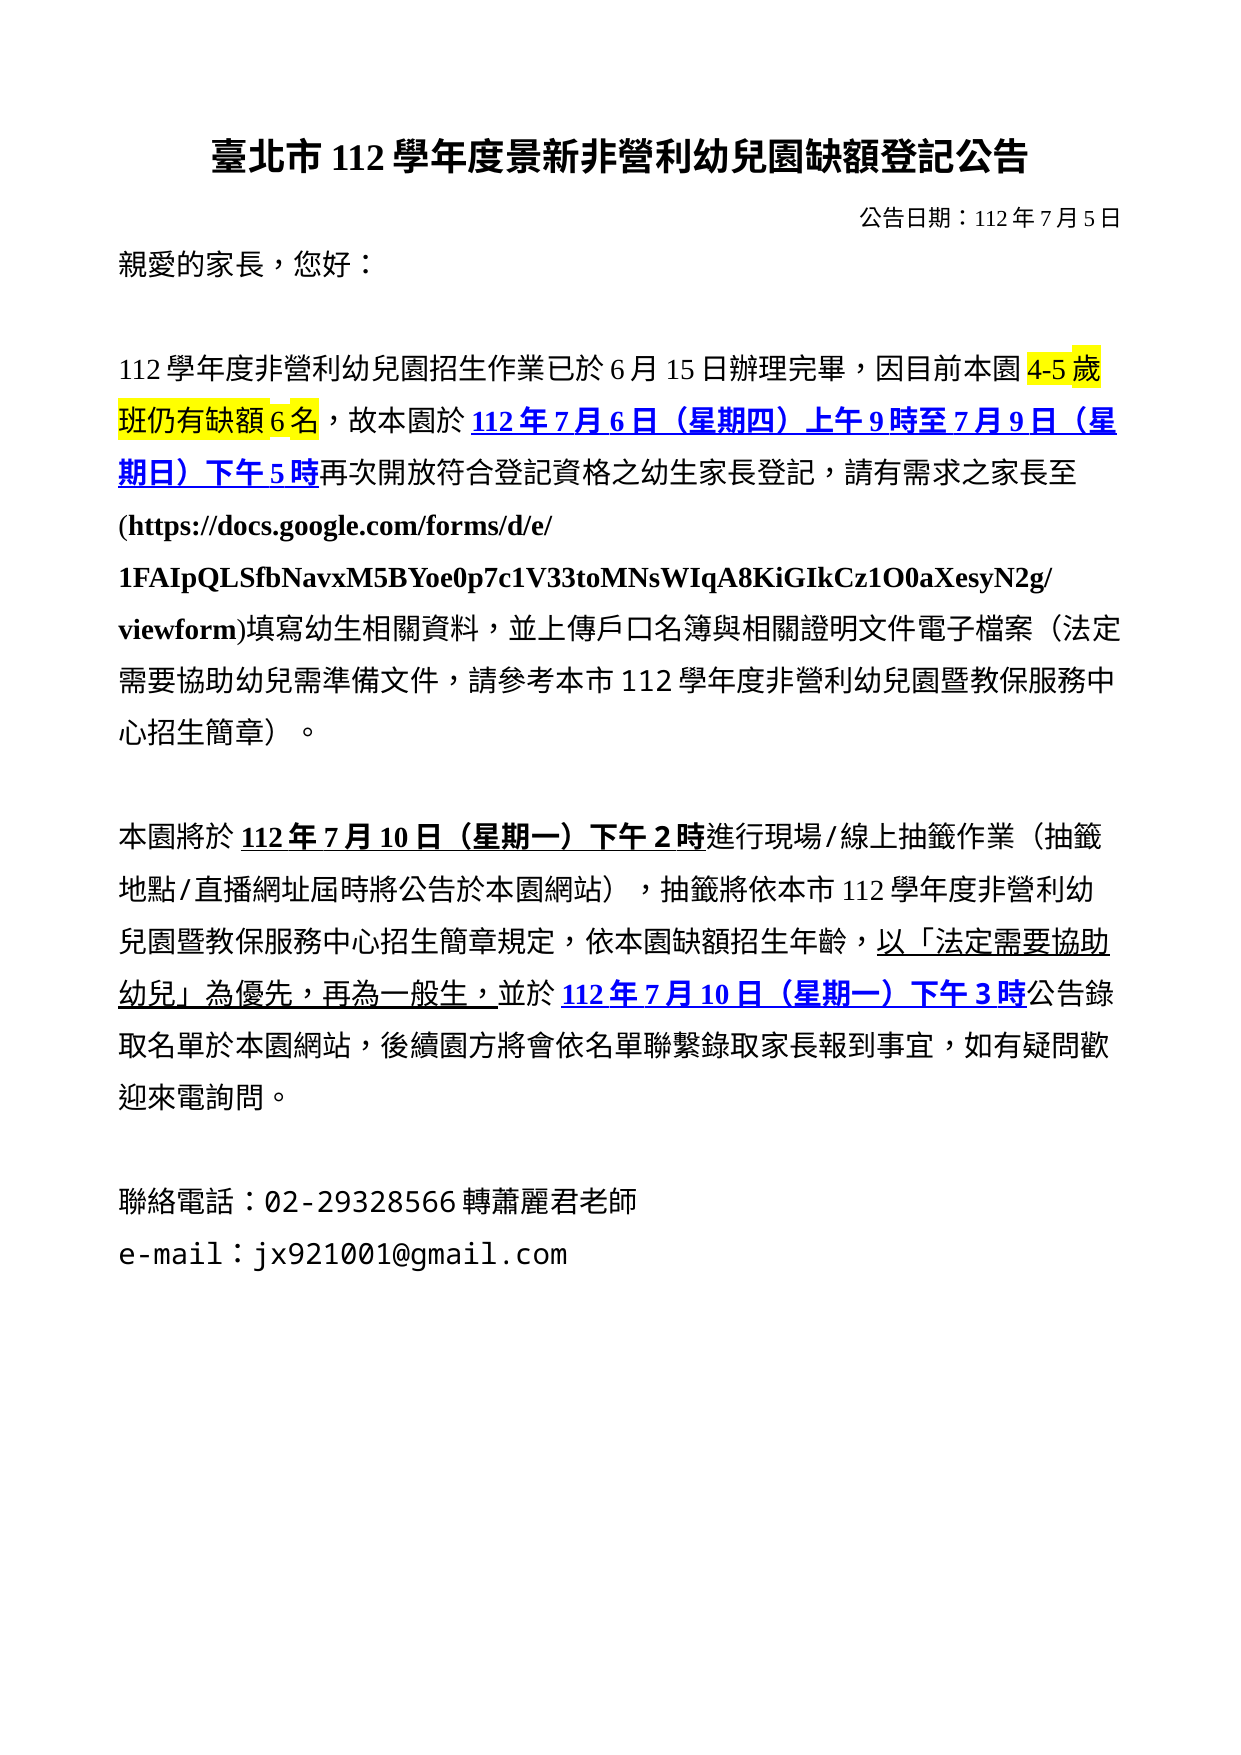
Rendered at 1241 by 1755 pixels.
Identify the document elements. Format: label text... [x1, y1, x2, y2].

text 公告日期：112年7月5日 [118, 200, 1122, 233]
text 聯絡電話：02-29328566轉蕭麗君老師 [118, 1171, 1122, 1223]
text e-mail：jx921001@gmail.com [118, 1223, 1122, 1275]
text 112學年度非營利幼兒園招生作業已於6月15日辦理完畢，因目前本園4-5歲班仍有缺額6名，故本園於112年7月6日（星期四）上午9時至7月9日（星期日）下午5時再次開放符合登記資格之幼生家長登記，請有需求之家長至(https://docs.google.com/forms/d/e/1FAIpQLSfbNavxM5BYoe0p7c1V33toMNsWIqA8KiGIkCz1O0aXesyN2g/viewform)填寫幼生相關資料，並上傳戶口名簿與相關證明文件電子檔案（法定需要協助幼兒需準備文件，請參考本市112學年度非營利幼兒園暨教保服務中心招生簡章）。 [118, 337, 1122, 754]
text 本園將於112年7月10日（星期一）下午2時進行現場/線上抽籤作業（抽籤地點/直播網址屆時將公告於本園網站），抽籤將依本市112學年度非營利幼兒園暨教保服務中心招生簡章規定，依本園缺額招生年齡，以「法定需要協助幼兒」為優先，再為一般生，並於112年7月10日（星期一）下午3時公告錄取名單於本園網站，後續園方將會依名單聯繫錄取家長報到事宜，如有疑問歡迎來電詢問。 [118, 806, 1122, 1119]
text 親愛的家長，您好： [118, 233, 1122, 285]
text 臺北市112學年度景新非營利幼兒園缺額登記公告 [118, 127, 1122, 181]
